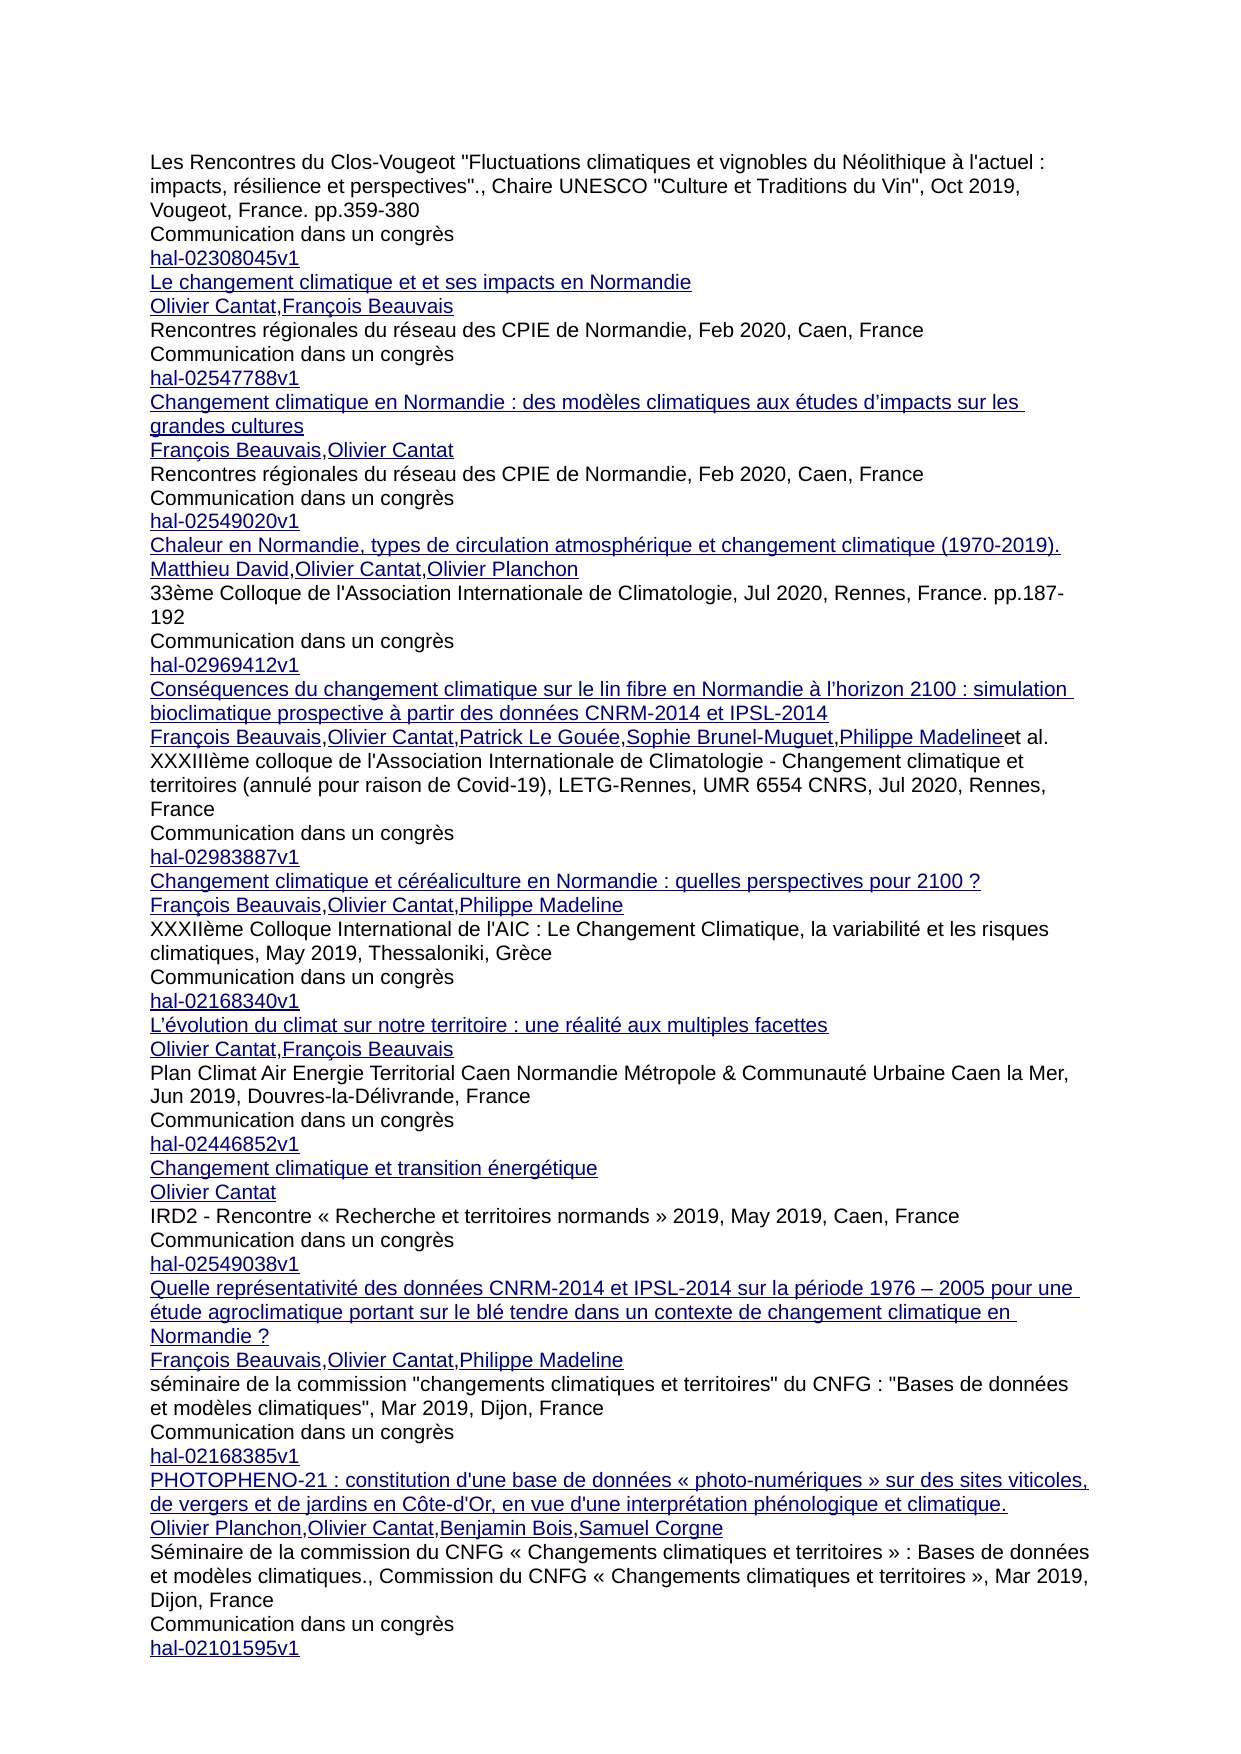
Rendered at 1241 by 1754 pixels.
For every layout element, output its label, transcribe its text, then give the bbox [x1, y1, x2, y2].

table_cell Changement climatique et transition énergétique Olivier Cantat IRD2 - Rencontre « Recherche et territoires normands » 2019, May 2019, Caen, France Communication dans un congrès hal-02549038v1 [150, 1156, 1090, 1276]
table_cell Changement climatique et céréaliculture en Normandie : quelles perspectives pour 2100 ? François Beauvais,Olivier Cantat,Philippe Madeline XXXIIème Colloque International de l'AIC : Le Changement Climatique, la variabilité et les risques climatiques, May 2019, Thessaloniki, Grèce Communication dans un congrès hal-02168340v1 [150, 869, 1090, 1012]
table_cell Les Rencontres du Clos-Vougeot "Fluctuations climatiques et vignobles du Néolithique à l'actuel : impacts, résilience et perspectives"., Chaire UNESCO "Culture et Traditions du Vin", Oct 2019, Vougeot, France. pp.359-380 Communication dans un congrès hal-02308045v1 [150, 150, 1090, 270]
table_cell Le changement climatique et et ses impacts en Normandie Olivier Cantat,François Beauvais Rencontres régionales du réseau des CPIE de Normandie, Feb 2020, Caen, France Communication dans un congrès hal-02547788v1 [150, 270, 1090, 389]
table_cell Chaleur en Normandie, types de circulation atmosphérique et changement climatique (1970-2019). Matthieu David,Olivier Cantat,Olivier Planchon 33ème Colloque de l'Association Internationale de Climatologie, Jul 2020, Rennes, France. pp.187-192 Communication dans un congrès hal-02969412v1 [150, 533, 1090, 677]
table_cell Changement climatique en Normandie : des modèles climatiques aux études d’impacts sur les grandes cultures François Beauvais,Olivier Cantat Rencontres régionales du réseau des CPIE de Normandie, Feb 2020, Caen, France Communication dans un congrès hal-02549020v1 [150, 390, 1090, 533]
table_cell Conséquences du changement climatique sur le lin fibre en Normandie à l’horizon 2100 : simulation bioclimatique prospective à partir des données CNRM-2014 et IPSL-2014 François Beauvais,Olivier Cantat,Patrick Le Gouée,Sophie Brunel-Muguet,Philippe Madelineet al. XXXIIIème colloque de l'Association Internationale de Climatologie - Changement climatique et territoires (annulé pour raison de Covid-19), LETG-Rennes, UMR 6554 CNRS, Jul 2020, Rennes, France Communication dans un congrès hal-02983887v1 [150, 677, 1090, 869]
table_cell PHOTOPHENO-21 : constitution d'une base de données « photo-numériques » sur des sites viticoles, de vergers et de jardins en Côte-d'Or, en vue d'une interprétation phénologique et climatique. Olivier Planchon,Olivier Cantat,Benjamin Bois,Samuel Corgne Séminaire de la commission du CNFG « Changements climatiques et territoires » : Bases de données et modèles climatiques., Commission du CNFG « Changements climatiques et territoires », Mar 2019, Dijon, France Communication dans un congrès hal-02101595v1 [150, 1468, 1090, 1659]
table_cell Quelle représentativité des données CNRM-2014 et IPSL-2014 sur la période 1976 – 2005 pour une étude agroclimatique portant sur le blé tendre dans un contexte de changement climatique en Normandie ? François Beauvais,Olivier Cantat,Philippe Madeline séminaire de la commission "changements climatiques et territoires" du CNFG : "Bases de données et modèles climatiques", Mar 2019, Dijon, France Communication dans un congrès hal-02168385v1 [150, 1276, 1090, 1468]
table_cell L’évolution du climat sur notre territoire : une réalité aux multiples facettes Olivier Cantat,François Beauvais Plan Climat Air Energie Territorial Caen Normandie Métropole & Communauté Urbaine Caen la Mer, Jun 2019, Douvres-la-Délivrande, France Communication dans un congrès hal-02446852v1 [150, 1013, 1090, 1156]
